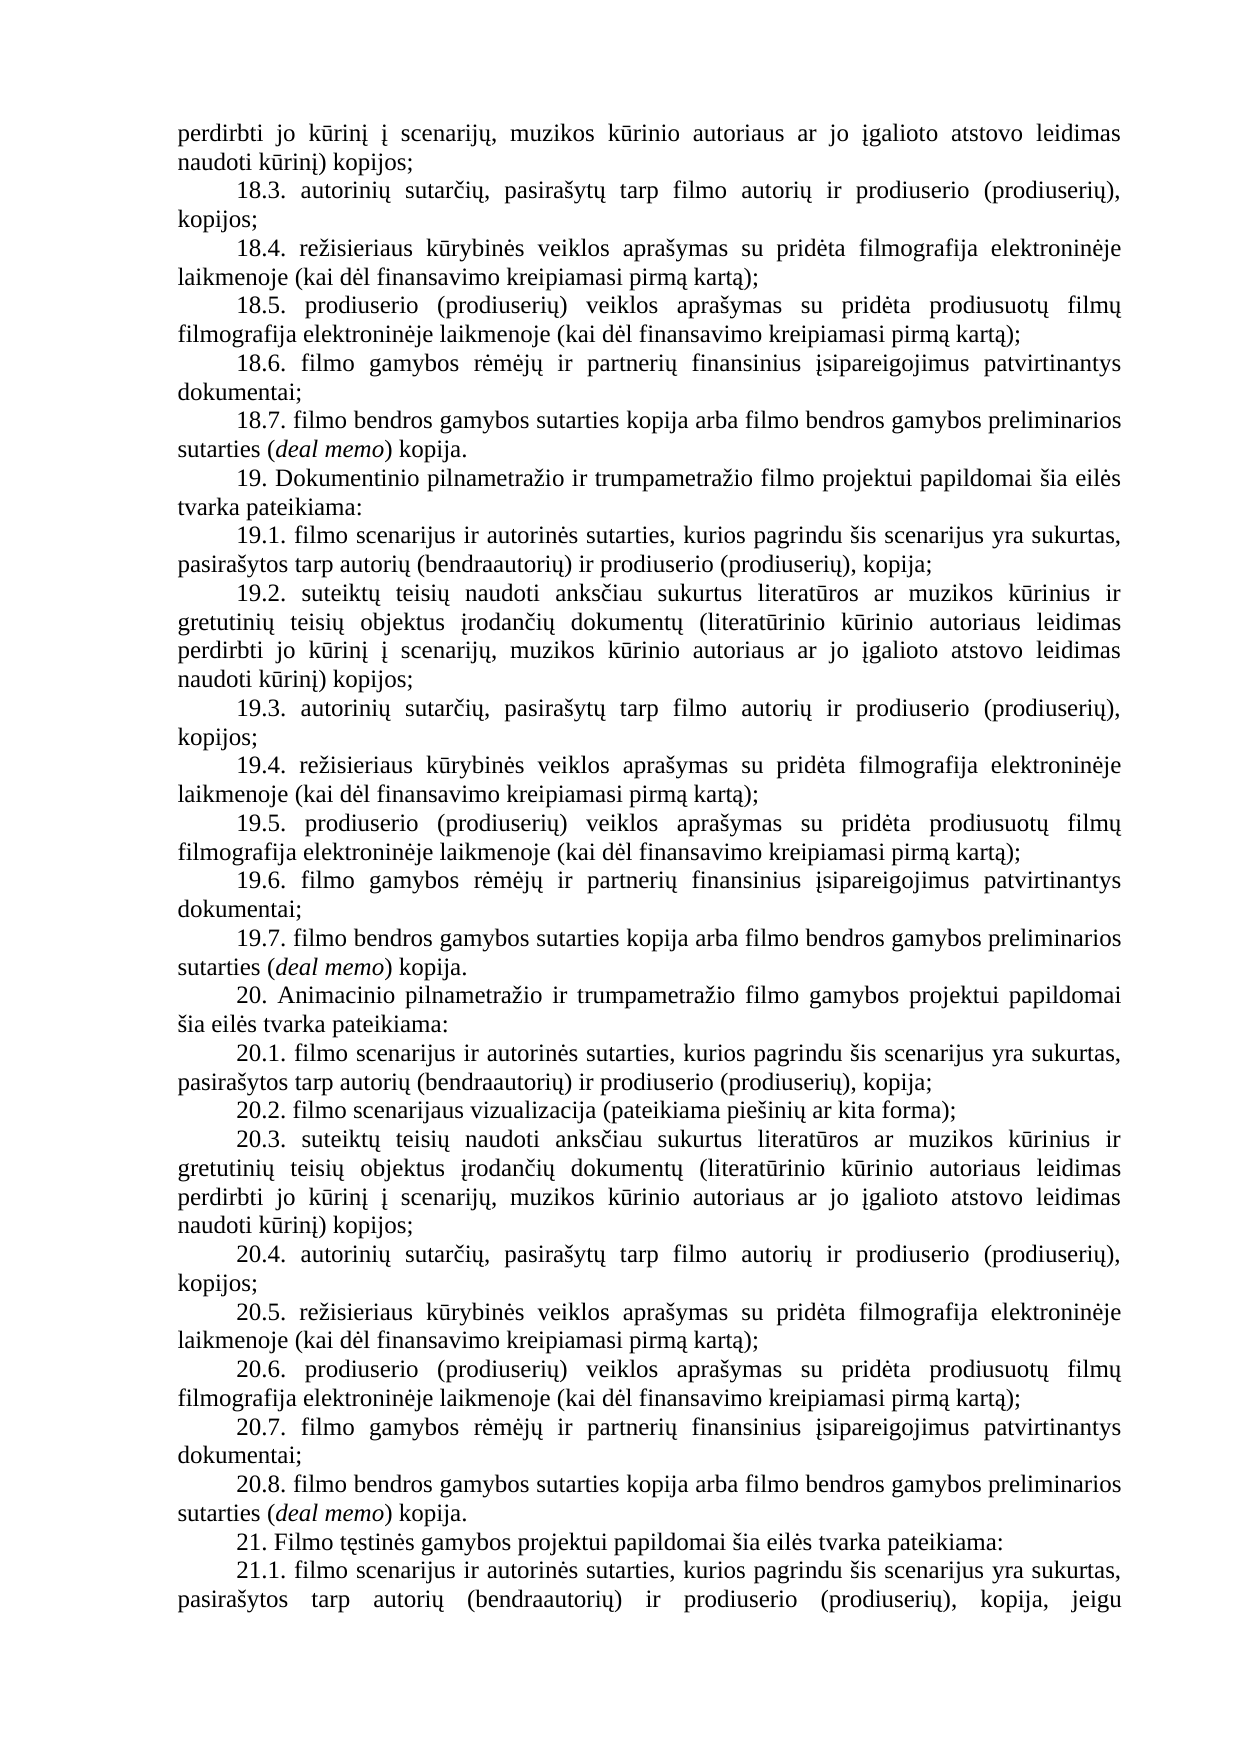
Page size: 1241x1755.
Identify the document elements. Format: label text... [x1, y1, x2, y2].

text 20. Animacinio pilnametražio ir trumpametražio filmo gamybos projektui papildomai šia eilės tvarka pateikiama: [177, 981, 1122, 1038]
text 19.2. suteiktų teisių naudoti anksčiau sukurtus literatūros ar muzikos kūrinius ir gretutinių teisių objektus įrodančių dokumentų (literatūrinio kūrinio autoriaus leidimas perdirbti jo kūrinį į scenarijų, muzikos kūrinio autoriaus ar jo įgalioto atstovo leidimas naudoti kūrinį) kopijos; [177, 578, 1122, 693]
text perdirbti jo kūrinį į scenarijų, muzikos kūrinio autoriaus ar jo įgalioto atstovo leidimas naudoti kūrinį) kopijos; [177, 118, 1122, 176]
text 19. Dokumentinio pilnametražio ir trumpametražio filmo projektui papildomai šia eilės tvarka pateikiama: [177, 463, 1122, 521]
text 19.3. autorinių sutarčių, pasirašytų tarp filmo autorių ir prodiuserio (prodiuserių), kopijos; [177, 693, 1122, 751]
text 19.4. režisieriaus kūrybinės veiklos aprašymas su pridėta filmografija elektroninėje laikmenoje (kai dėl finansavimo kreipiamasi pirmą kartą); [177, 751, 1122, 808]
text 21. Filmo tęstinės gamybos projektui papildomai šia eilės tvarka pateikiama: [177, 1527, 1122, 1556]
text 21.1. filmo scenarijus ir autorinės sutarties, kurios pagrindu šis scenarijus yra sukurtas, pasirašytos tarp autorių (bendraautorių) ir prodiuserio (prodiuserių), kopija, jeigu [177, 1556, 1122, 1613]
text 20.2. filmo scenarijaus vizualizacija (pateikiama piešinių ar kita forma); [177, 1096, 1122, 1124]
text 20.3. suteiktų teisių naudoti anksčiau sukurtus literatūros ar muzikos kūrinius ir gretutinių teisių objektus įrodančių dokumentų (literatūrinio kūrinio autoriaus leidimas perdirbti jo kūrinį į scenarijų, muzikos kūrinio autoriaus ar jo įgalioto atstovo leidimas naudoti kūrinį) kopijos; [177, 1124, 1122, 1239]
text 20.1. filmo scenarijus ir autorinės sutarties, kurios pagrindu šis scenarijus yra sukurtas, pasirašytos tarp autorių (bendraautorių) ir prodiuserio (prodiuserių), kopija; [177, 1038, 1122, 1096]
text 18.5. prodiuserio (prodiuserių) veiklos aprašymas su pridėta prodiusuotų filmų filmografija elektroninėje laikmenoje (kai dėl finansavimo kreipiamasi pirmą kartą); [177, 291, 1122, 348]
text 19.6. filmo gamybos rėmėjų ir partnerių finansinius įsipareigojimus patvirtinantys dokumentai; [177, 866, 1122, 923]
text 19.1. filmo scenarijus ir autorinės sutarties, kurios pagrindu šis scenarijus yra sukurtas, pasirašytos tarp autorių (bendraautorių) ir prodiuserio (prodiuserių), kopija; [177, 521, 1122, 578]
text 20.5. režisieriaus kūrybinės veiklos aprašymas su pridėta filmografija elektroninėje laikmenoje (kai dėl finansavimo kreipiamasi pirmą kartą); [177, 1297, 1122, 1354]
text 20.4. autorinių sutarčių, pasirašytų tarp filmo autorių ir prodiuserio (prodiuserių), kopijos; [177, 1239, 1122, 1297]
text 20.6. prodiuserio (prodiuserių) veiklos aprašymas su pridėta prodiusuotų filmų filmografija elektroninėje laikmenoje (kai dėl finansavimo kreipiamasi pirmą kartą); [177, 1354, 1122, 1412]
text 18.6. filmo gamybos rėmėjų ir partnerių finansinius įsipareigojimus patvirtinantys dokumentai; [177, 348, 1122, 406]
text 20.7. filmo gamybos rėmėjų ir partnerių finansinius įsipareigojimus patvirtinantys dokumentai; [177, 1412, 1122, 1469]
text 19.7. filmo bendros gamybos sutarties kopija arba filmo bendros gamybos preliminarios sutarties (deal memo) kopija. [177, 923, 1122, 981]
text 19.5. prodiuserio (prodiuserių) veiklos aprašymas su pridėta prodiusuotų filmų filmografija elektroninėje laikmenoje (kai dėl finansavimo kreipiamasi pirmą kartą); [177, 808, 1122, 866]
text 18.3. autorinių sutarčių, pasirašytų tarp filmo autorių ir prodiuserio (prodiuserių), kopijos; [177, 176, 1122, 233]
text 18.4. režisieriaus kūrybinės veiklos aprašymas su pridėta filmografija elektroninėje laikmenoje (kai dėl finansavimo kreipiamasi pirmą kartą); [177, 233, 1122, 291]
text 20.8. filmo bendros gamybos sutarties kopija arba filmo bendros gamybos preliminarios sutarties (deal memo) kopija. [177, 1469, 1122, 1527]
text 18.7. filmo bendros gamybos sutarties kopija arba filmo bendros gamybos preliminarios sutarties (deal memo) kopija. [177, 406, 1122, 463]
